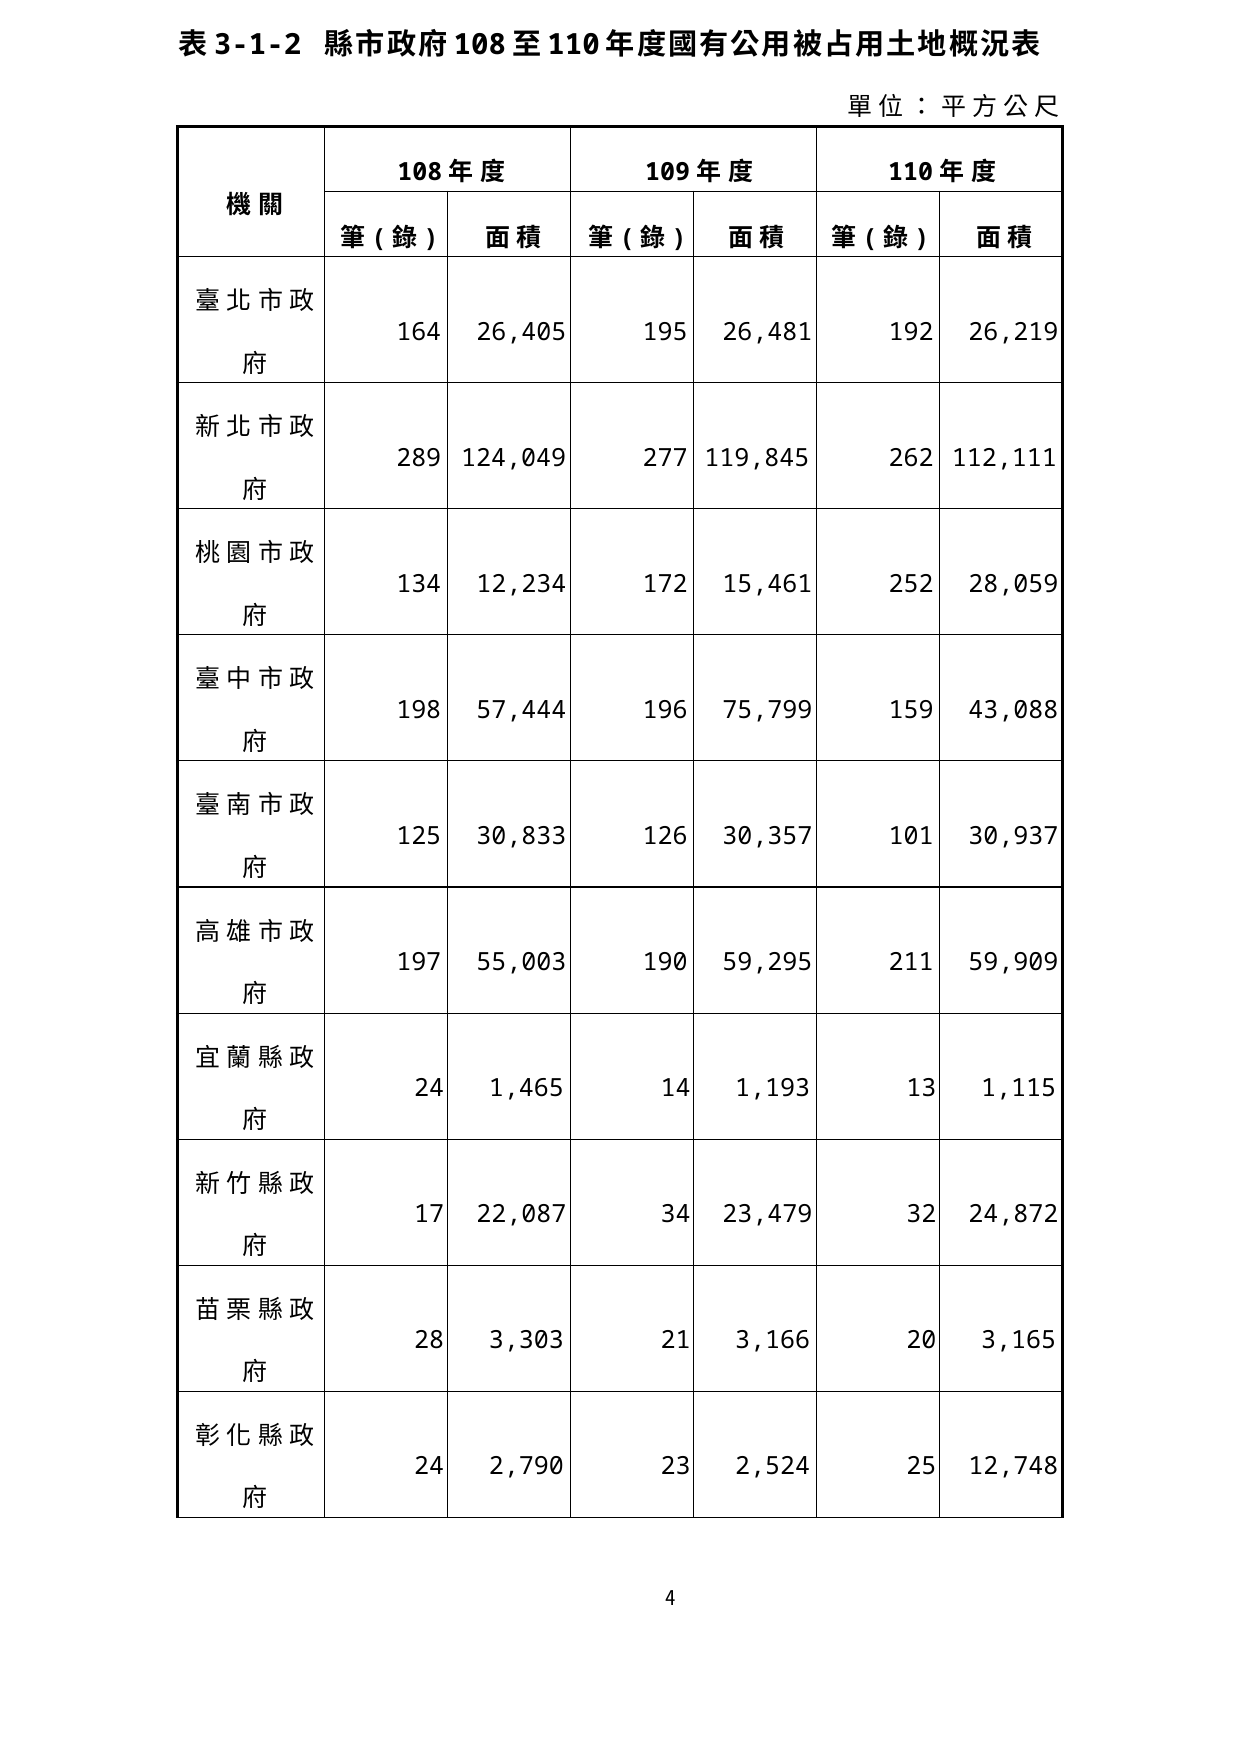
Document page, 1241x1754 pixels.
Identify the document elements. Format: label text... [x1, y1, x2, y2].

table_cell 2,524 [694, 1392, 816, 1517]
table_cell 59,909 [940, 888, 1061, 1012]
table_cell 20 [817, 1266, 939, 1391]
table_cell 32 [817, 1140, 939, 1264]
table_cell 23 [571, 1392, 693, 1517]
table_cell 75,799 [694, 635, 816, 760]
table_cell 125 [325, 761, 447, 886]
table_cell 195 [571, 257, 693, 382]
table_cell 196 [571, 635, 693, 760]
table_cell 24,872 [940, 1140, 1061, 1264]
table_cell 1,193 [694, 1014, 816, 1138]
table_cell 57,444 [448, 635, 570, 760]
table_cell 126 [571, 761, 693, 886]
table_cell 192 [817, 257, 939, 382]
table_cell 面積 [448, 192, 570, 256]
table_cell 面積 [694, 192, 816, 256]
table_cell 26,481 [694, 257, 816, 382]
table_cell 28,059 [940, 509, 1061, 634]
table_cell 198 [325, 635, 447, 760]
table_cell 12,234 [448, 509, 570, 634]
table_cell 面積 [940, 192, 1061, 256]
table_cell 30,833 [448, 761, 570, 886]
table_header 機關 [179, 128, 324, 256]
table_cell 高雄市政府 [179, 888, 324, 1012]
table_cell 55,003 [448, 888, 570, 1012]
table_cell 臺中市政府 [179, 635, 324, 760]
table_cell 3,166 [694, 1266, 816, 1391]
table_cell 134 [325, 509, 447, 634]
table_cell 277 [571, 383, 693, 508]
table_cell 臺南市政府 [179, 761, 324, 886]
table_cell 172 [571, 509, 693, 634]
table_cell 13 [817, 1014, 939, 1138]
table_cell 30,937 [940, 761, 1061, 886]
table_cell 26,405 [448, 257, 570, 382]
table_cell 22,087 [448, 1140, 570, 1264]
table_cell 43,088 [940, 635, 1061, 760]
table_cell 宜蘭縣政府 [179, 1014, 324, 1138]
table_cell 101 [817, 761, 939, 886]
table_cell 筆(錄) [325, 192, 447, 256]
table_cell 12,748 [940, 1392, 1061, 1517]
table_cell 新北市政府 [179, 383, 324, 508]
table_cell 15,461 [694, 509, 816, 634]
table_cell 197 [325, 888, 447, 1012]
table_cell 2,790 [448, 1392, 570, 1517]
table_cell 新竹縣政府 [179, 1140, 324, 1264]
table_cell 1,115 [940, 1014, 1061, 1138]
table_cell 3,165 [940, 1266, 1061, 1391]
table_cell 彰化縣政府 [179, 1392, 324, 1517]
table_cell 34 [571, 1140, 693, 1264]
table_cell 159 [817, 635, 939, 760]
table_cell 苗栗縣政府 [179, 1266, 324, 1391]
table_header 110年度 [817, 128, 1061, 191]
table_cell 24 [325, 1014, 447, 1138]
table_cell 26,219 [940, 257, 1061, 382]
table_cell 59,295 [694, 888, 816, 1012]
table_cell 211 [817, 888, 939, 1012]
text 單位：平方公尺 [177, 62, 1063, 125]
table_cell 262 [817, 383, 939, 508]
table_cell 112,111 [940, 383, 1061, 508]
table_cell 1,465 [448, 1014, 570, 1138]
table_cell 124,049 [448, 383, 570, 508]
table_cell 28 [325, 1266, 447, 1391]
table_cell 14 [571, 1014, 693, 1138]
table_cell 桃園市政府 [179, 509, 324, 634]
table_header 109年度 [571, 128, 816, 191]
table_cell 17 [325, 1140, 447, 1264]
table_header 108年度 [325, 128, 570, 191]
table_cell 119,845 [694, 383, 816, 508]
table_cell 30,357 [694, 761, 816, 886]
table_cell 21 [571, 1266, 693, 1391]
table_cell 23,479 [694, 1140, 816, 1264]
table_cell 252 [817, 509, 939, 634]
table_cell 3,303 [448, 1266, 570, 1391]
table_cell 25 [817, 1392, 939, 1517]
table_cell 筆(錄) [571, 192, 693, 256]
text 表3-1-2 縣市政府108至110年度國有公用被占用土地概況表 [177, 0, 1063, 62]
table_cell 臺北市政府 [179, 257, 324, 382]
table_cell 190 [571, 888, 693, 1012]
table_cell 164 [325, 257, 447, 382]
table_cell 289 [325, 383, 447, 508]
table_cell 筆(錄) [817, 192, 939, 256]
table_cell 24 [325, 1392, 447, 1517]
